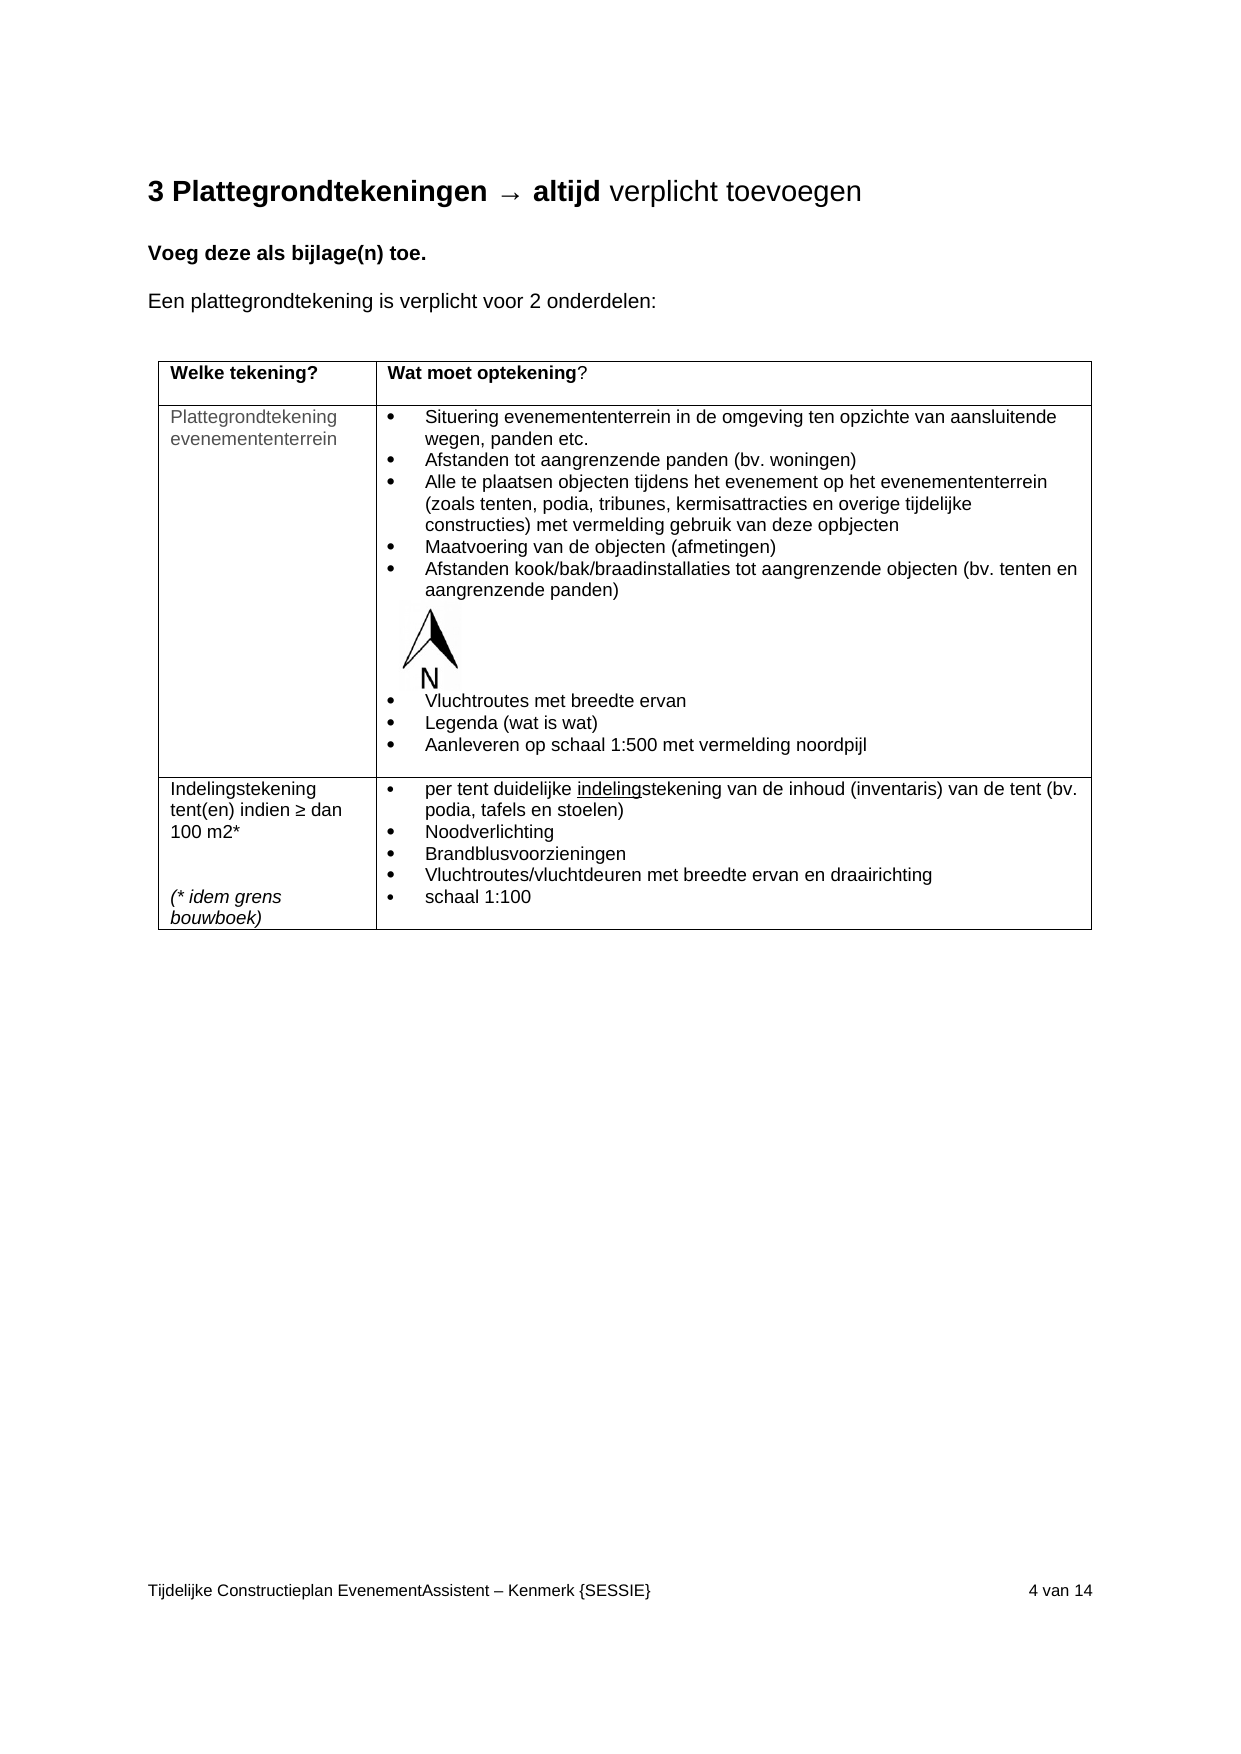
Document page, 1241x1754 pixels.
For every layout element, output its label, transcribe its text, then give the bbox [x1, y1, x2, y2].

table_cell Plattegrondtekening evenemententerrein [159, 406, 376, 777]
table_cell per tent duidelijke indelingstekening van de inhoud (inventaris) van de tent (bv. podia, tafels en stoelen) Noodverlichting Brandblusvoorzieningen Vluchtroutes/vluchtdeuren met breedte ervan en draairichting schaal 1:100 [377, 778, 1091, 929]
table_header [387, 601, 398, 690]
table_header Wat moet optekening? [377, 362, 1091, 405]
table_header Welke tekening? [159, 362, 376, 405]
table_cell Indelingstekening tent(en) indien ≥ dan 100 m2* (* idem grens bouwboek) [159, 778, 376, 929]
text 3 Plattegrondtekeningen → altijd verplicht toevoegen [148, 174, 1093, 207]
table_header [462, 601, 473, 690]
table_cell Situering evenemententerrein in de omgeving ten opzichte van aansluitende wegen, panden etc. Afstanden tot aangrenzende panden (bv. woningen) Alle te plaatsen objecten tijdens het evenement op het evenemententerrein (zoals tenten, podia, tribunes, kermisattracties en overige tijdelijke constructies) met vermelding gebruik van deze opbjecten Maatvoering van de objecten (afmetingen) Afstanden kook/bak/braadinstallaties tot aangrenzende objecten (bv. tenten en aangrenzende panden) Vluchtroutes met breedte ervan Legenda (wat is wat) Aanleveren op schaal 1:500 met vermelding noordpijl [377, 406, 1091, 777]
text Een plattegrondtekening is verplicht voor 2 onderdelen: [148, 289, 1093, 313]
text Voeg deze als bijlage(n) toe. [148, 241, 1093, 265]
